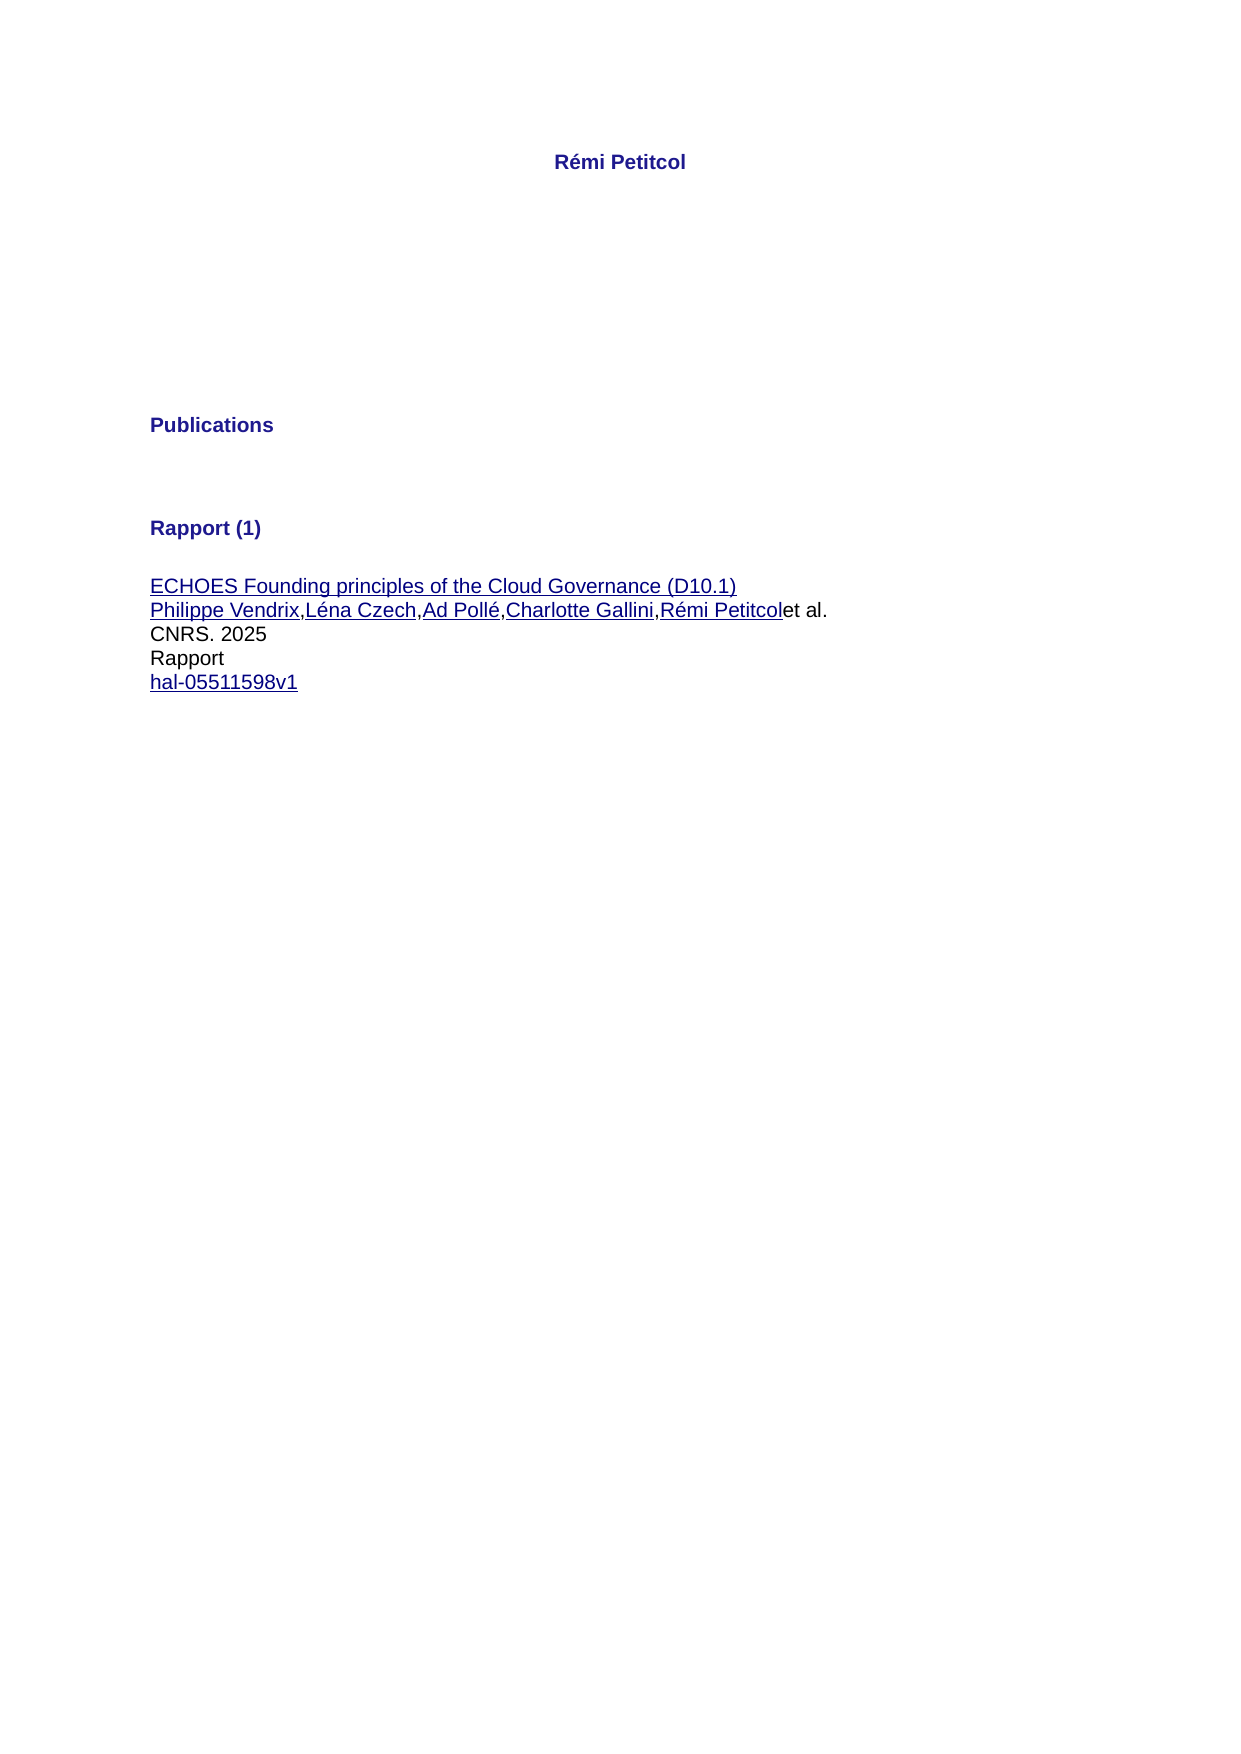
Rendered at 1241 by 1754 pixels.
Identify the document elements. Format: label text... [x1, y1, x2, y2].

table_header ECHOES Founding principles of the Cloud Governance (D10.1) Philippe Vendrix,Léna Czech,Ad Pollé,Charlotte Gallini,Rémi Petitcolet al. CNRS. 2025 Rapport hal-05511598v1 [150, 574, 1090, 694]
subtitle Rémi Petitcol [150, 150, 1090, 174]
subtitle Publications [150, 412, 1090, 436]
subtitle Rapport (1) [150, 516, 1090, 539]
